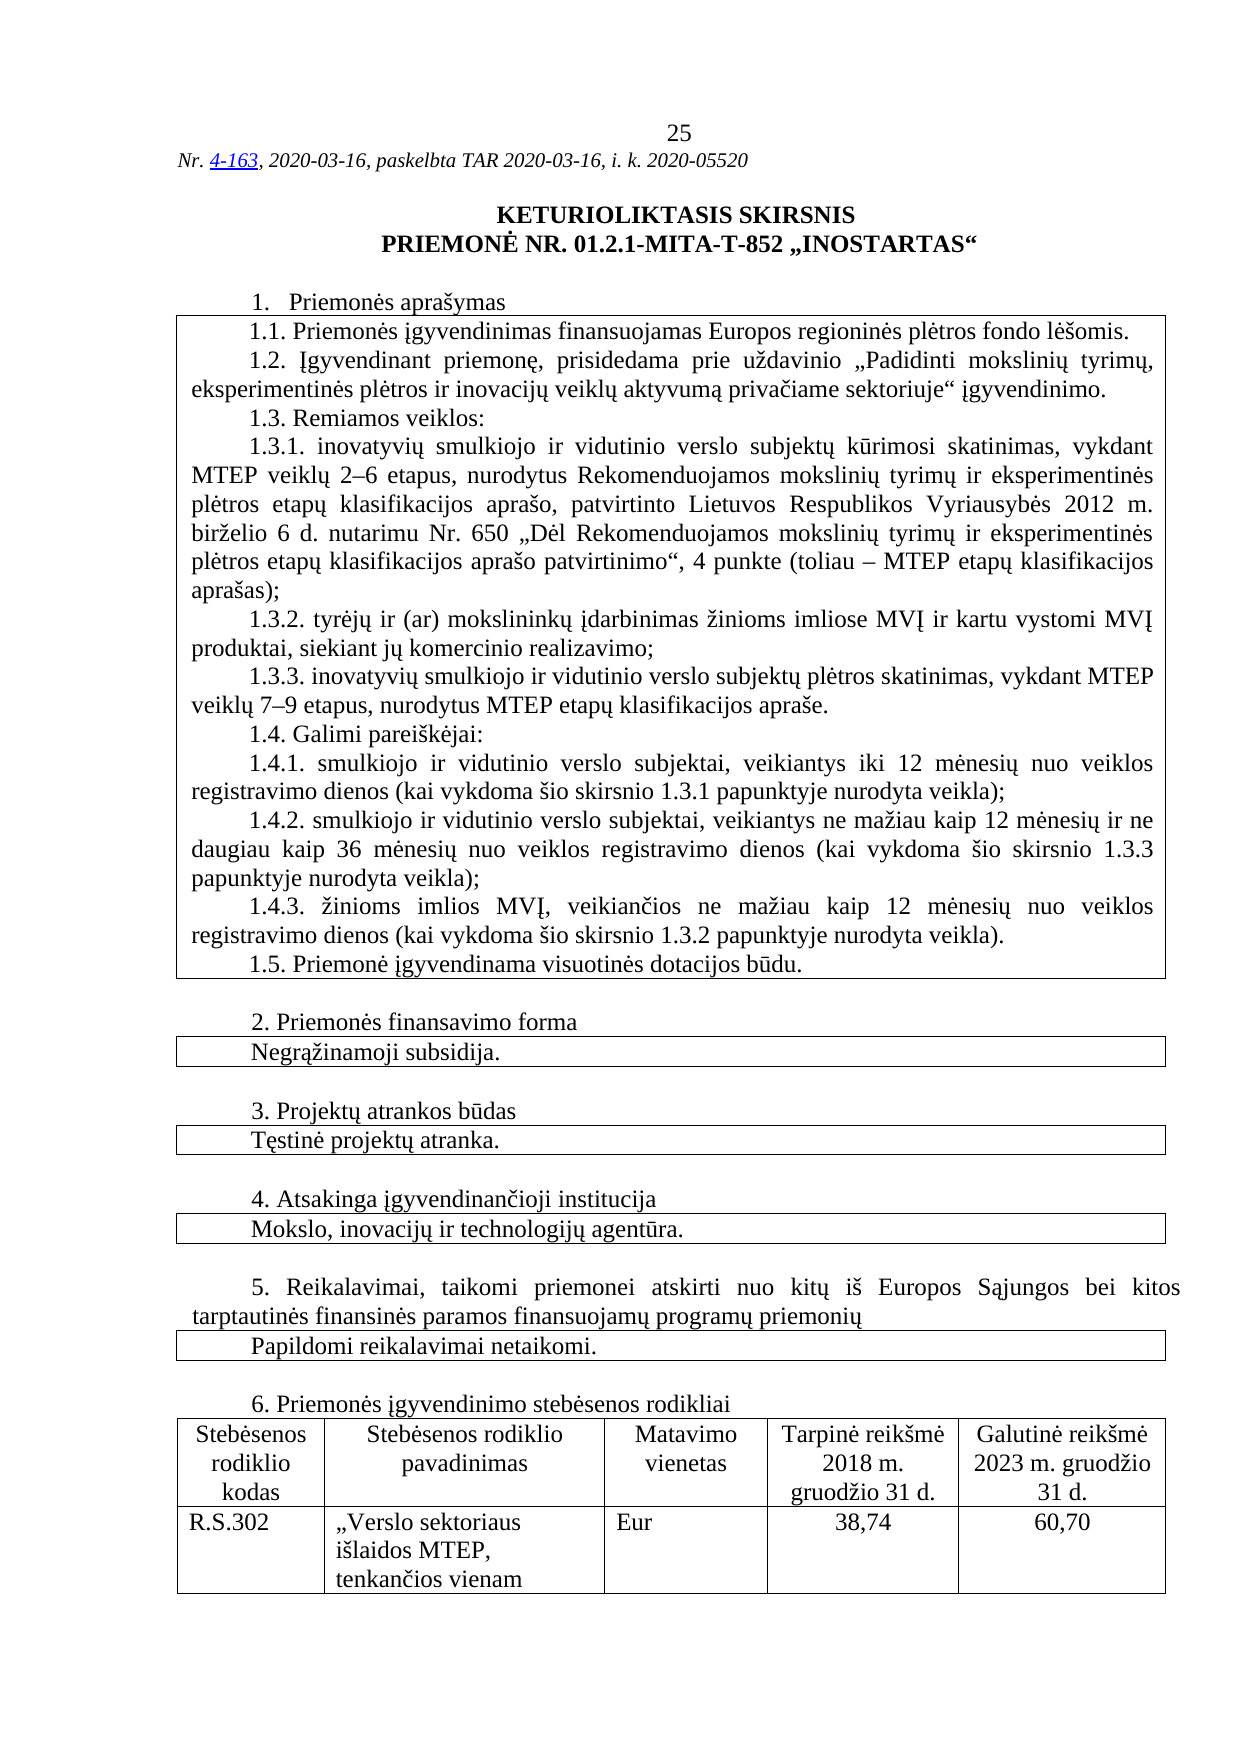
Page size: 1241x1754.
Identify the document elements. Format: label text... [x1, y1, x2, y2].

table_header Papildomi reikalavimai netaikomi. [177, 1331, 1165, 1360]
text 3. Projektų atrankos būdas [251, 1096, 1181, 1124]
table_cell 1.5. Priemonė įgyvendinama visuotinės dotacijos būdu. [177, 949, 1165, 978]
table_header Stebėsenos rodiklio kodas [178, 1419, 324, 1506]
table_cell Eur [605, 1507, 767, 1593]
table_cell R.S.302 [178, 1507, 324, 1593]
table_cell „Verslo sektoriaus išlaidos MTEP, tenkančios vienam [325, 1507, 604, 1593]
table_cell 38,74 [768, 1507, 958, 1593]
table_header Stebėsenos rodiklio pavadinimas [325, 1419, 604, 1506]
text PRIEMONĖ NR. 01.2.1-MITA-T-852 „INOSTARTAS“ [177, 229, 1181, 258]
table_header Tarpinė reikšmė 2018 m. gruodžio 31 d. [768, 1419, 958, 1506]
text KETURIOLIKTASIS SKIRSNIS [177, 200, 1181, 229]
table_header Galutinė reikšmė 2023 m. gruodžio 31 d. [959, 1419, 1165, 1506]
text 6. Priemonės įgyvendinimo stebėsenos rodikliai [251, 1389, 1181, 1418]
text Nr. 4-163, 2020-03-16, paskelbta TAR 2020-03-16, i. k. 2020-05520 [177, 148, 1181, 172]
table_header Mokslo, inovacijų ir technologijų agentūra. [177, 1214, 1165, 1243]
table_cell 60,70 [959, 1507, 1165, 1593]
table_header 1.1. Priemonės įgyvendinimas finansuojamas Europos regioninės plėtros fondo lėšomis. 1.2. Įgyvendinant priemonę, prisidedama prie uždavinio „Padidinti mokslinių tyrimų, eksperimentinės plėtros ir inovacijų veiklų aktyvumą privačiame sektoriuje“ įgyvendinimo. 1.3. Remiamos veiklos: 1.3.1. inovatyvių smulkiojo ir vidutinio verslo subjektų kūrimosi skatinimas, vykdant MTEP veiklų 2–6 etapus, nurodytus Rekomenduojamos mokslinių tyrimų ir eksperimentinės plėtros etapų klasifikacijos aprašo, patvirtinto Lietuvos Respublikos Vyriausybės 2012 m. birželio 6 d. nutarimu Nr. 650 „Dėl Rekomenduojamos mokslinių tyrimų ir eksperimentinės plėtros etapų klasifikacijos aprašo patvirtinimo“, 4 punkte (toliau – MTEP etapų klasifikacijos aprašas); 1.3.2. tyrėjų ir (ar) mokslininkų įdarbinimas žinioms imliose MVĮ ir kartu vystomi MVĮ produktai, siekiant jų komercinio realizavimo; 1.3.3. inovatyvių smulkiojo ir vidutinio verslo subjektų plėtros skatinimas, vykdant MTEP veiklų 7–9 etapus, nurodytus MTEP etapų klasifikacijos apraše. 1.4. Galimi pareiškėjai: 1.4.1. smulkiojo ir vidutinio verslo subjektai, veikiantys iki 12 mėnesių nuo veiklos registravimo dienos (kai vykdoma šio skirsnio 1.3.1 papunktyje nurodyta veikla); 1.4.2. smulkiojo ir vidutinio verslo subjektai, veikiantys ne mažiau kaip 12 mėnesių ir ne daugiau kaip 36 mėnesių nuo veiklos registravimo dienos (kai vykdoma šio skirsnio 1.3.3 papunktyje nurodyta veikla); 1.4.3. žinioms imlios MVĮ, veikiančios ne mažiau kaip 12 mėnesių nuo veiklos registravimo dienos (kai vykdoma šio skirsnio 1.3.2 papunktyje nurodyta veikla). [177, 316, 1165, 949]
text 5. Reikalavimai, taikomi priemonei atskirti nuo kitų iš Europos Sąjungos bei kitos tarptautinės finansinės paramos finansuojamų programų priemonių [192, 1272, 1181, 1330]
table_header Tęstinė projektų atranka. [177, 1126, 1165, 1154]
text 4. Atsakinga įgyvendinančioji institucija [251, 1184, 1181, 1213]
table_header Negrąžinamoji subsidija. [177, 1037, 1165, 1066]
text 2. Priemonės finansavimo forma [251, 1007, 1181, 1036]
text 1. Priemonės aprašymas [251, 287, 1181, 315]
table_header Matavimo vienetas [605, 1419, 767, 1506]
